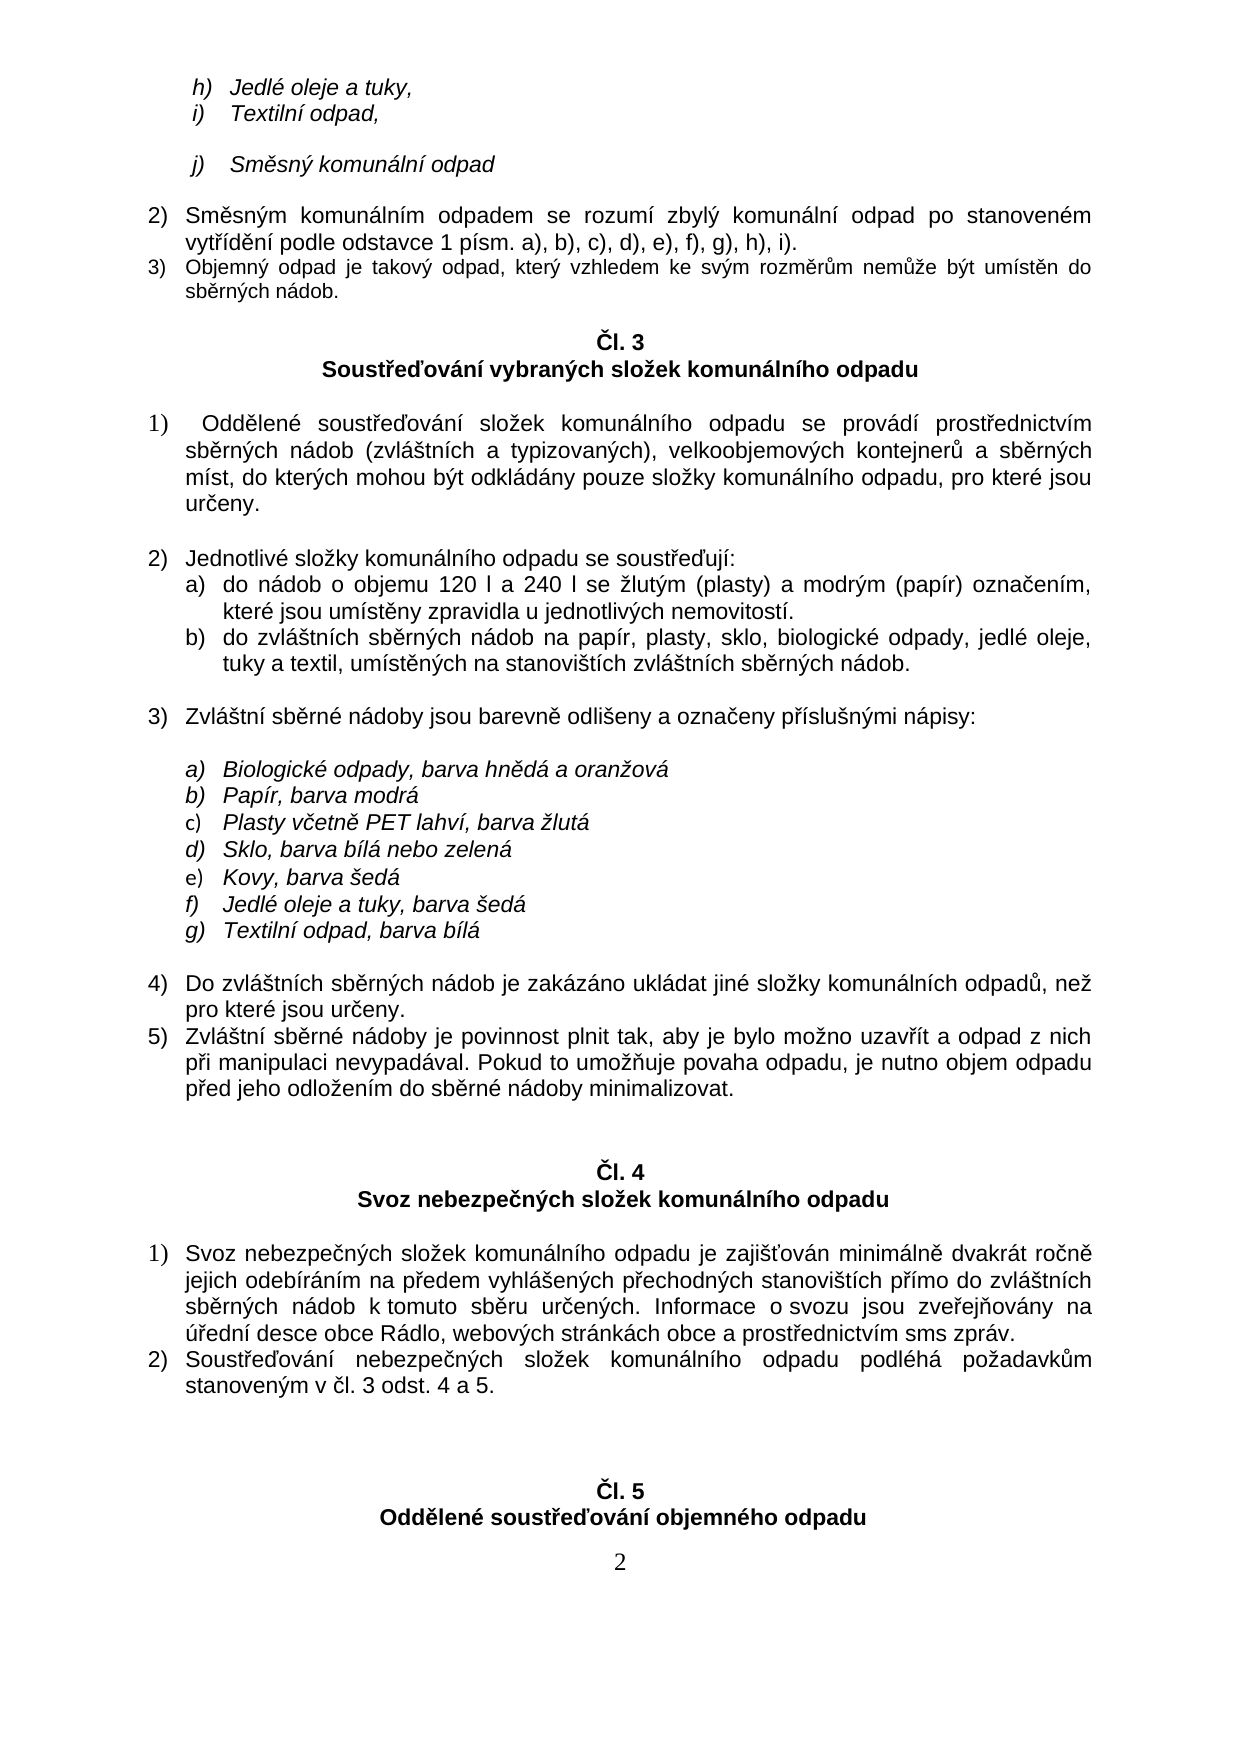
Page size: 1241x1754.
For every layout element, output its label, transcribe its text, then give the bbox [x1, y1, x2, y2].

list Objemný odpad je takový odpad, který vzhledem ke svým rozměrům nemůže být umístěn do sběrných nádob. [148, 255, 1092, 303]
list Plasty včetně PET lahví, barva žlutá [185, 808, 1092, 836]
list do zvláštních sběrných nádob na papír, plasty, sklo, biologické odpady, jedlé oleje, tuky a textil, umístěných na stanovištích zvláštních sběrných nádob. [185, 624, 1092, 677]
list Textilní odpad, barva bílá [185, 917, 1092, 943]
list Sklo, barva bílá nebo zelená [185, 836, 1092, 863]
list Svoz nebezpečných složek komunálního odpadu je zajišťován minimálně dvakrát ročně jejich odebíráním na předem vyhlášených přechodných stanovištích přímo do zvláštních sběrných nádob k tomuto sběru určených. Informace o svozu jsou zveřejňovány na úřední desce obce Rádlo, webových stránkách obce a prostřednictvím sms zpráv. [148, 1238, 1092, 1346]
list Směsným komunálním odpadem se rozumí zbylý komunální odpad po stanoveném vytřídění podle odstavce 1 písm. a), b), c), d), e), f), g), h), i). [148, 202, 1092, 255]
list Jednotlivé složky komunálního odpadu se soustřeďují: [148, 545, 1092, 571]
list Směsný komunální odpad [192, 151, 1092, 178]
list Biologické odpady, barva hnědá a oranžová [185, 756, 1092, 782]
list Zvláštní sběrné nádoby jsou barevně odlišeny a označeny příslušnými nápisy: [148, 703, 1092, 729]
list Textilní odpad, [192, 100, 1092, 127]
list Oddělené soustřeďování složek komunálního odpadu se provádí prostřednictvím sběrných nádob (zvláštních a typizovaných), velkoobjemových kontejnerů a sběrných míst, do kterých mohou být odkládány pouze složky komunálního odpadu, pro které jsou určeny. [148, 408, 1092, 516]
text Oddělené soustřeďování objemného odpadu [148, 1504, 1092, 1531]
subtitle Svoz nebezpečných složek komunálního odpadu [148, 1186, 1092, 1212]
list Do zvláštních sběrných nádob je zakázáno ukládat jiné složky komunálních odpadů, než pro které jsou určeny. [148, 970, 1092, 1023]
text Soustřeďování vybraných složek komunálního odpadu [148, 356, 1092, 382]
list Kovy, barva šedá [185, 863, 1092, 891]
list do nádob o objemu 120 l a 240 l se žlutým (plasty) a modrým (papír) označením, které jsou umístěny zpravidla u jednotlivých nemovitostí. [185, 571, 1092, 624]
subtitle Čl. 4 [148, 1159, 1092, 1186]
list Soustřeďování nebezpečných složek komunálního odpadu podléhá požadavkům stanoveným v čl. 3 odst. 4 a 5. [148, 1346, 1092, 1399]
list Jedlé oleje a tuky, barva šedá [185, 891, 1092, 917]
list Jedlé oleje a tuky, [192, 74, 1092, 100]
text Čl. 3 [148, 329, 1092, 356]
list Papír, barva modrá [185, 782, 1092, 808]
list Zvláštní sběrné nádoby je povinnost plnit tak, aby je bylo možno uzavřít a odpad z nich při manipulaci nevypadával. Pokud to umožňuje povaha odpadu, je nutno objem odpadu před jeho odložením do sběrné nádoby minimalizovat. [148, 1023, 1092, 1102]
text Čl. 5 [148, 1478, 1092, 1504]
